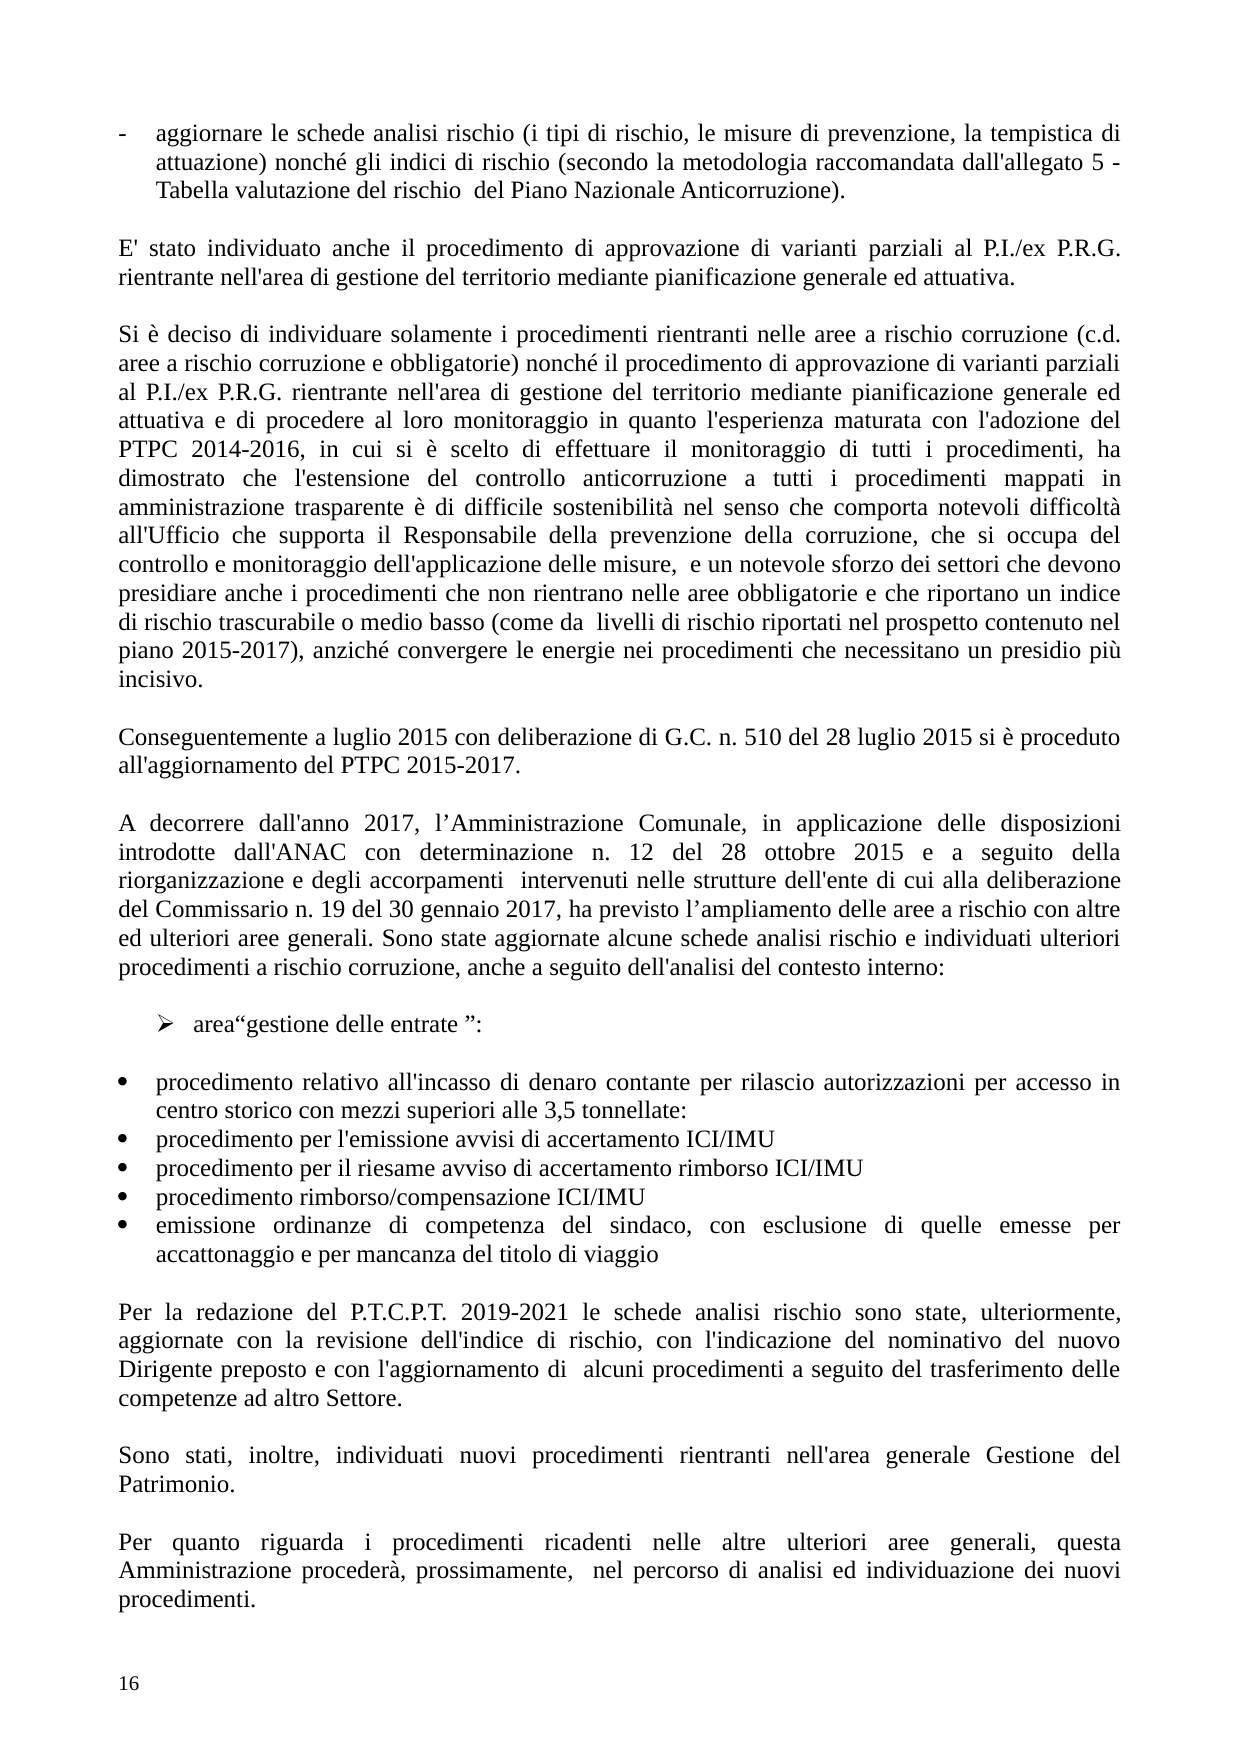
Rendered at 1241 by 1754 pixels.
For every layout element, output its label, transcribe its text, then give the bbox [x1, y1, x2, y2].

list procedimento relativo all'incasso di denaro contante per rilascio autorizzazioni per accesso in centro storico con mezzi superiori alle 3,5 tonnellate: [118, 1067, 1122, 1124]
text Sono stati, inoltre, individuati nuovi procedimenti rientranti nell'area generale Gestione del Patrimonio. [118, 1441, 1122, 1498]
list aggiornare le schede analisi rischio (i tipi di rischio, le misure di prevenzione, la tempistica di attuazione) nonché gli indici di rischio (secondo la metodologia raccomandata dall'allegato 5 -Tabella valutazione del rischio del Piano Nazionale Anticorruzione). [118, 118, 1122, 204]
text Per quanto riguarda i procedimenti ricadenti nelle altre ulteriori aree generali, questa Amministrazione procederà, prossimamente, nel percorso di analisi ed individuazione dei nuovi procedimenti. [118, 1527, 1122, 1613]
list procedimento per il riesame avviso di accertamento rimborso ICI/IMU [118, 1153, 1122, 1182]
list procedimento rimborso/compensazione ICI/IMU [118, 1182, 1122, 1211]
list procedimento per l'emissione avvisi di accertamento ICI/IMU [118, 1124, 1122, 1153]
list emissione ordinanze di competenza del sindaco, con esclusione di quelle emesse per accattonaggio e per mancanza del titolo di viaggio [118, 1211, 1122, 1268]
text Si è deciso di individuare solamente i procedimenti rientranti nelle aree a rischio corruzione (c.d. aree a rischio corruzione e obbligatorie) nonché il procedimento di approvazione di varianti parziali al P.I./ex P.R.G. rientrante nell'area di gestione del territorio mediante pianificazione generale ed attuativa e di procedere al loro monitoraggio in quanto l'esperienza maturata con l'adozione del PTPC 2014-2016, in cui si è scelto di effettuare il monitoraggio di tutti i procedimenti, ha dimostrato che l'estensione del controllo anticorruzione a tutti i procedimenti mappati in amministrazione trasparente è di difficile sostenibilità nel senso che comporta notevoli difficoltà all'Ufficio che supporta il Responsabile della prevenzione della corruzione, che si occupa del controllo e monitoraggio dell'applicazione delle misure, e un notevole sforzo dei settori che devono presidiare anche i procedimenti che non rientrano nelle aree obbligatorie e che riportano un indice di rischio trascurabile o medio basso (come da livelli di rischio riportati nel prospetto contenuto nel piano 2015-2017), anziché convergere le energie nei procedimenti che necessitano un presidio più incisivo. [118, 319, 1122, 693]
list area“gestione delle entrate ”: [156, 1009, 1122, 1038]
text E' stato individuato anche il procedimento di approvazione di varianti parziali al P.I./ex P.R.G. rientrante nell'area di gestione del territorio mediante pianificazione generale ed attuativa. [118, 233, 1122, 291]
text A decorrere dall'anno 2017, l’Amministrazione Comunale, in applicazione delle disposizioni introdotte dall'ANAC con determinazione n. 12 del 28 ottobre 2015 e a seguito della riorganizzazione e degli accorpamenti intervenuti nelle strutture dell'ente di cui alla deliberazione del Commissario n. 19 del 30 gennaio 2017, ha previsto l’ampliamento delle aree a rischio con altre ed ulteriori aree generali. Sono state aggiornate alcune schede analisi rischio e individuati ulteriori procedimenti a rischio corruzione, anche a seguito dell'analisi del contesto interno: [118, 808, 1122, 981]
text Per la redazione del P.T.C.P.T. 2019-2021 le schede analisi rischio sono state, ulteriormente, aggiornate con la revisione dell'indice di rischio, con l'indicazione del nominativo del nuovo Dirigente preposto e con l'aggiornamento di alcuni procedimenti a seguito del trasferimento delle competenze ad altro Settore. [118, 1297, 1122, 1412]
text Conseguentemente a luglio 2015 con deliberazione di G.C. n. 510 del 28 luglio 2015 si è proceduto all'aggiornamento del PTPC 2015-2017. [118, 722, 1122, 779]
